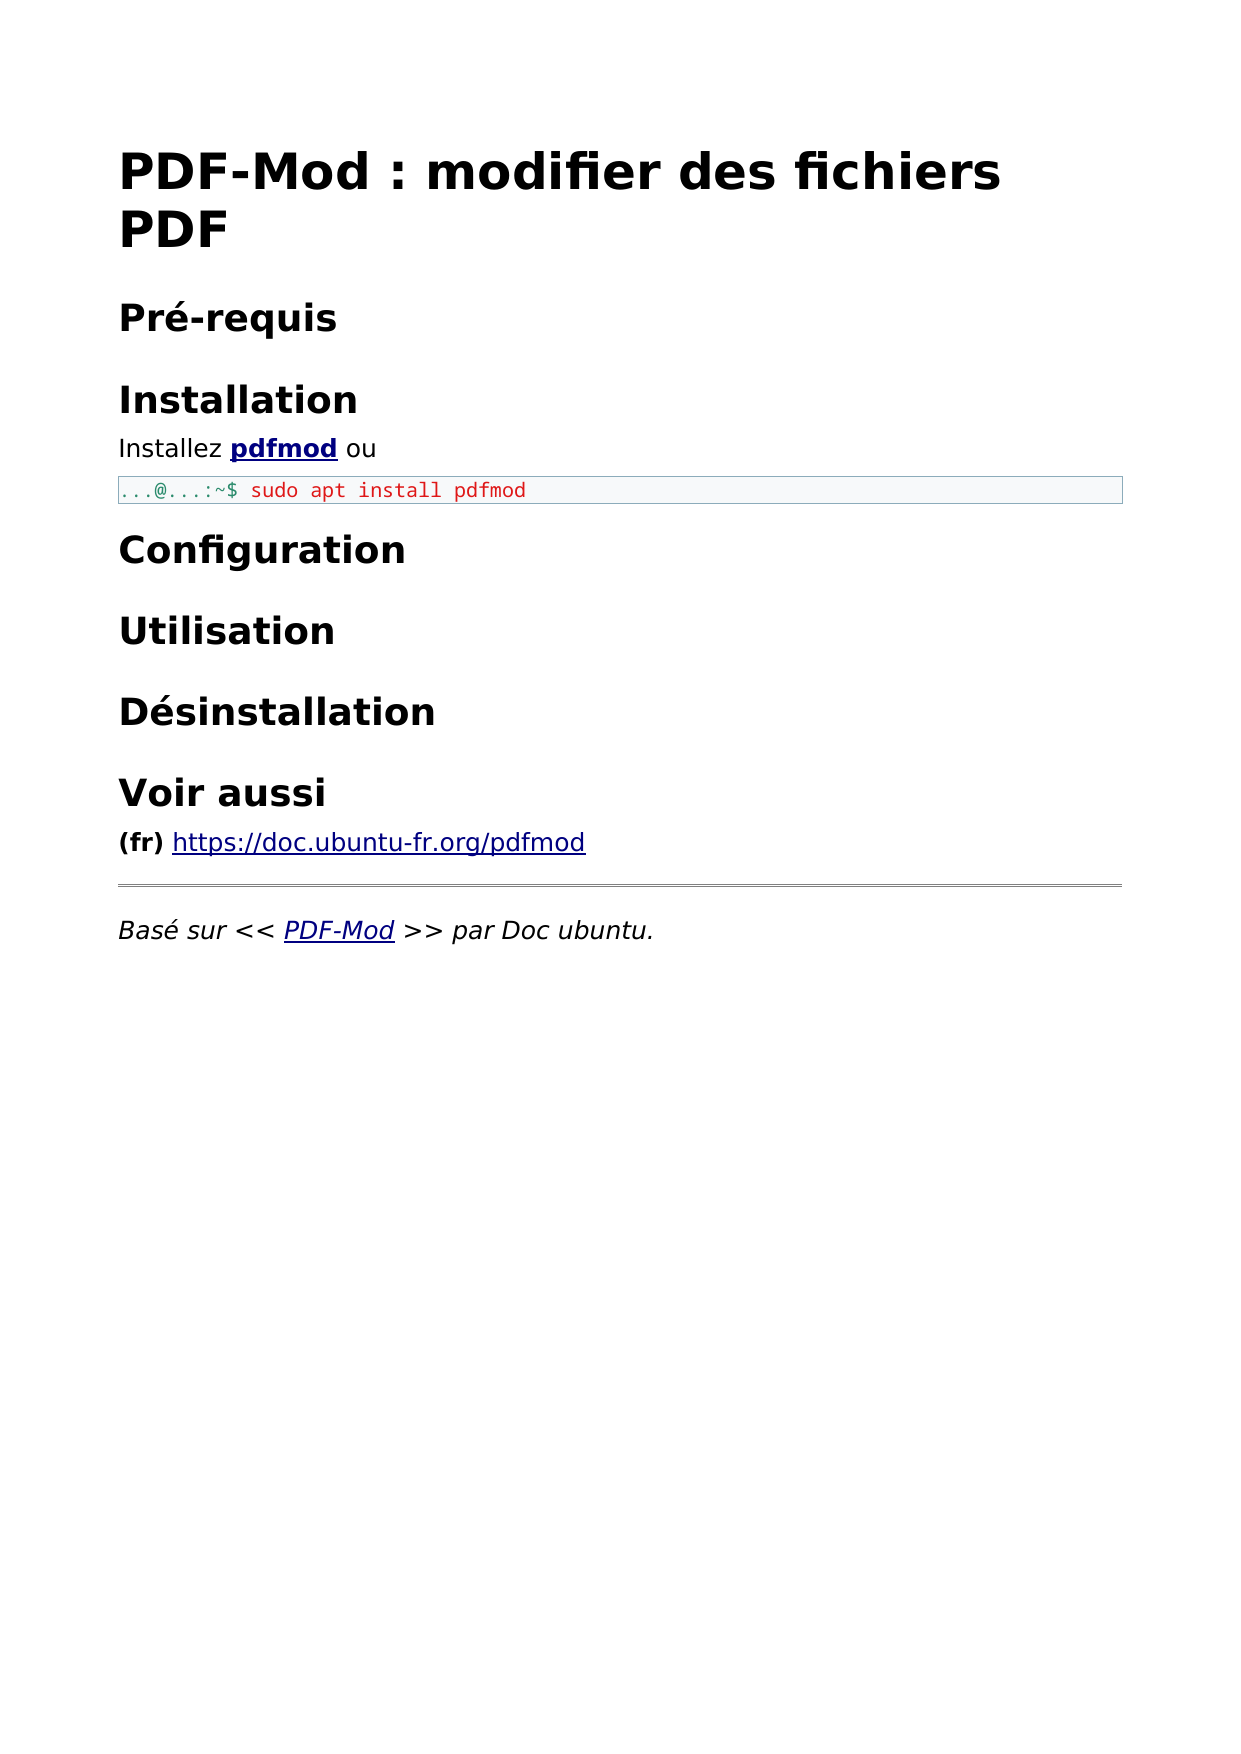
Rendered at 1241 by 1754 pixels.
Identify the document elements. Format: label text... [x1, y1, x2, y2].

subtitle Utilisation [118, 610, 1122, 653]
subtitle Configuration [118, 528, 1122, 572]
subtitle Voir aussi [118, 772, 1122, 816]
text (fr) https://doc.ubuntu-fr.org/pdfmod [118, 828, 1122, 857]
subtitle PDF-Mod : modifier des fichiers PDF [118, 143, 1122, 259]
text Installez pdfmod ou [118, 434, 1122, 463]
subtitle Installation [118, 378, 1122, 422]
text ...@...:~$ sudo apt install pdfmod [119, 477, 1122, 503]
subtitle Pré-requis [118, 297, 1122, 341]
subtitle Désinstallation [118, 691, 1122, 734]
text Basé sur << PDF-Mod >> par Doc ubuntu. [118, 916, 1122, 945]
